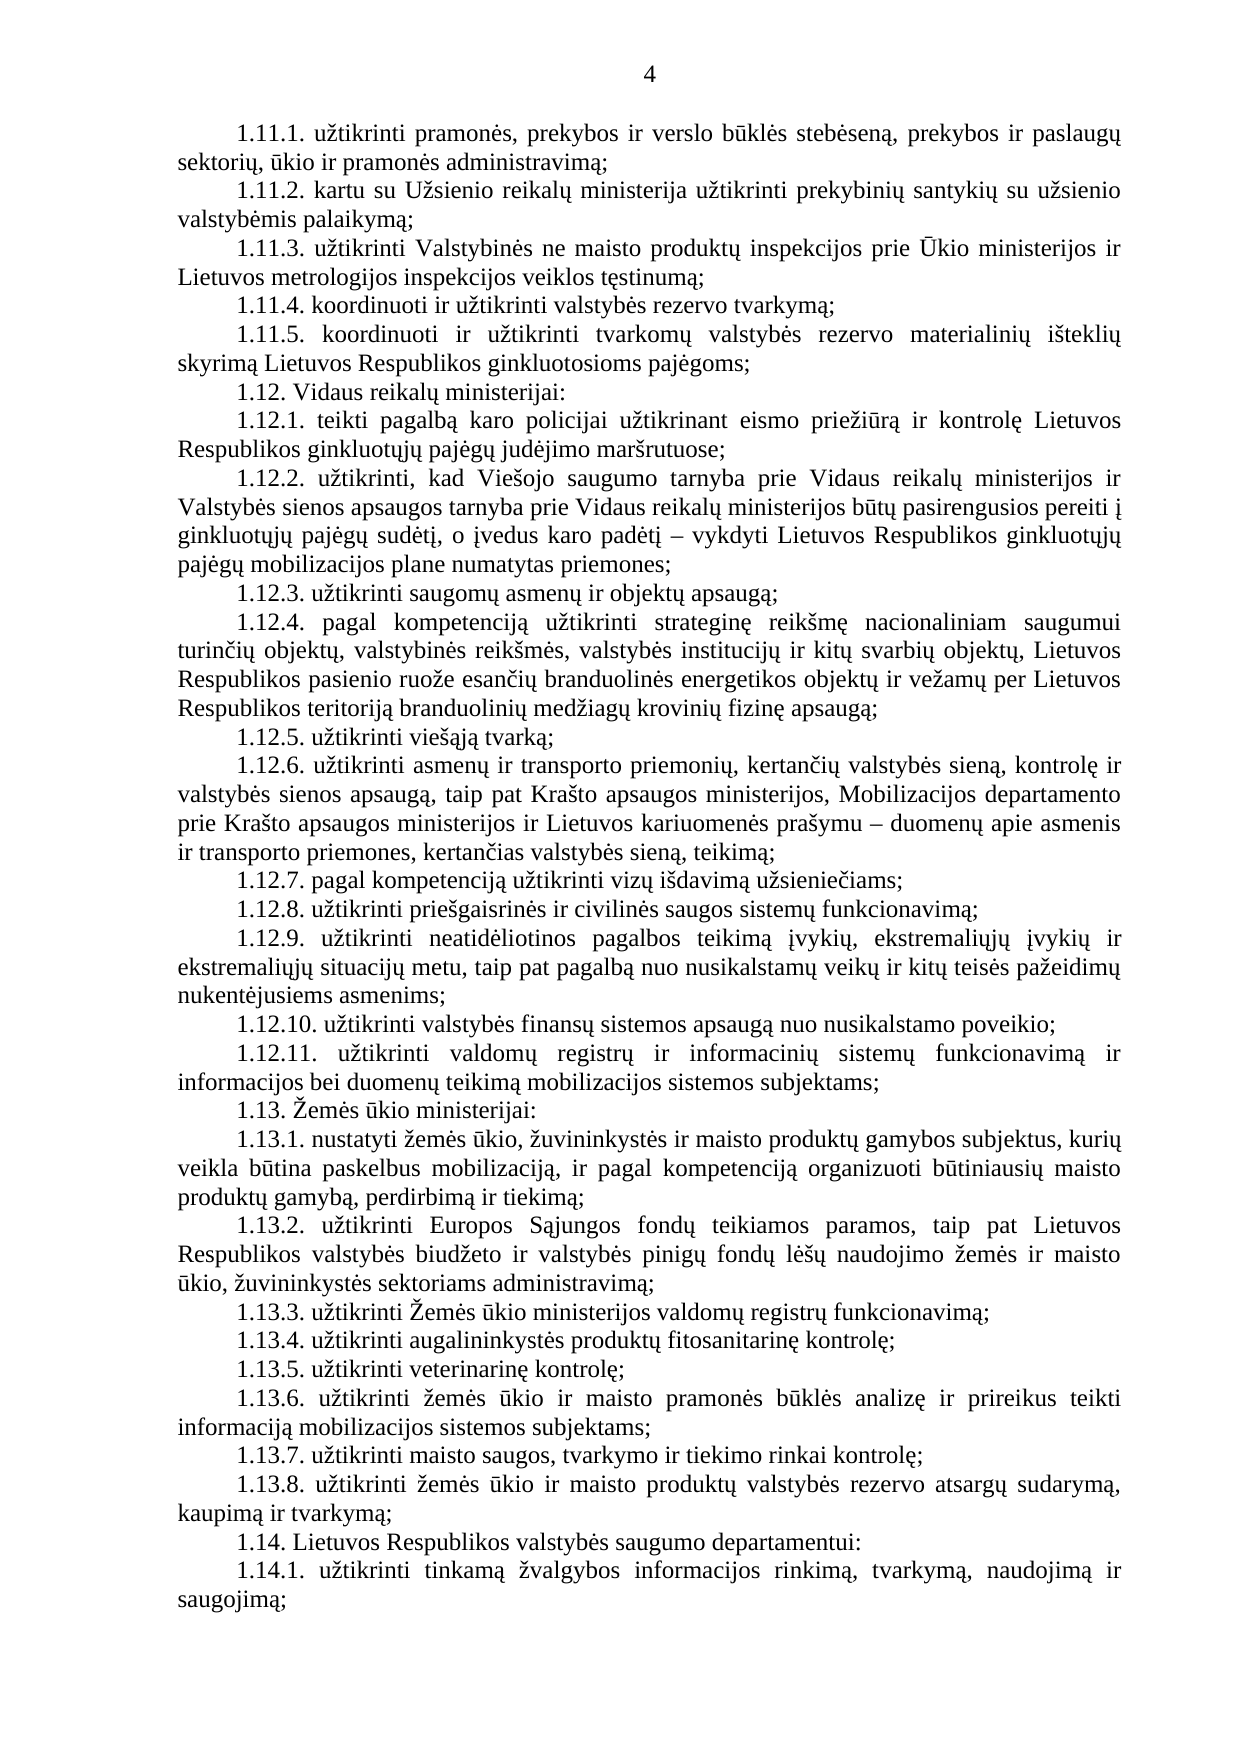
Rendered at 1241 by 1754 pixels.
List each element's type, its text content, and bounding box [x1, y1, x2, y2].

text 1.12.9. užtikrinti neatidėliotinos pagalbos teikimą įvykių, ekstremaliųjų įvykių ir ekstremaliųjų situacijų metu, taip pat pagalbą nuo nusikalstamų veikų ir kitų teisės pažeidimų nukentėjusiems asmenims; [177, 923, 1122, 1009]
text 1.12.1. teikti pagalbą karo policijai užtikrinant eismo priežiūrą ir kontrolę Lietuvos Respublikos ginkluotųjų pajėgų judėjimo maršrutuose; [177, 406, 1122, 463]
text 1.13.7. užtikrinti maisto saugos, tvarkymo ir tiekimo rinkai kontrolę; [177, 1441, 1122, 1469]
text 1.11.1. užtikrinti pramonės, prekybos ir verslo būklės stebėseną, prekybos ir paslaugų sektorių, ūkio ir pramonės administravimą; [177, 118, 1122, 176]
text 1.14.1. užtikrinti tinkamą žvalgybos informacijos rinkimą, tvarkymą, naudojimą ir saugojimą; [177, 1556, 1122, 1613]
text 1.13.2. užtikrinti Europos Sąjungos fondų teikiamos paramos, taip pat Lietuvos Respublikos valstybės biudžeto ir valstybės pinigų fondų lėšų naudojimo žemės ir maisto ūkio, žuvininkystės sektoriams administravimą; [177, 1211, 1122, 1297]
text 1.11.3. užtikrinti Valstybinės ne maisto produktų inspekcijos prie Ūkio ministerijos ir Lietuvos metrologijos inspekcijos veiklos tęstinumą; [177, 233, 1122, 291]
text 1.13.3. užtikrinti Žemės ūkio ministerijos valdomų registrų funkcionavimą; [177, 1297, 1122, 1326]
text 1.12. Vidaus reikalų ministerijai: [177, 377, 1122, 406]
text 1.14. Lietuvos Respublikos valstybės saugumo departamentui: [177, 1527, 1122, 1556]
text 1.13. Žemės ūkio ministerijai: [177, 1096, 1122, 1124]
text 1.12.5. užtikrinti viešąją tvarką; [177, 722, 1122, 751]
text 1.13.4. užtikrinti augalininkystės produktų fitosanitarinę kontrolę; [177, 1326, 1122, 1354]
text 1.13.1. nustatyti žemės ūkio, žuvininkystės ir maisto produktų gamybos subjektus, kurių veikla būtina paskelbus mobilizaciją, ir pagal kompetenciją organizuoti būtiniausių maisto produktų gamybą, perdirbimą ir tiekimą; [177, 1124, 1122, 1211]
text 1.13.5. užtikrinti veterinarinę kontrolę; [177, 1354, 1122, 1383]
text 1.12.3. užtikrinti saugomų asmenų ir objektų apsaugą; [177, 578, 1122, 607]
text 1.13.6. užtikrinti žemės ūkio ir maisto pramonės būklės analizę ir prireikus teikti informaciją mobilizacijos sistemos subjektams; [177, 1383, 1122, 1441]
text 1.12.6. užtikrinti asmenų ir transporto priemonių, kertančių valstybės sieną, kontrolę ir valstybės sienos apsaugą, taip pat Krašto apsaugos ministerijos, Mobilizacijos departamento prie Krašto apsaugos ministerijos ir Lietuvos kariuomenės prašymu – duomenų apie asmenis ir transporto priemones, kertančias valstybės sieną, teikimą; [177, 751, 1122, 866]
text 1.12.7. pagal kompetenciją užtikrinti vizų išdavimą užsieniečiams; [177, 866, 1122, 894]
text 1.12.11. užtikrinti valdomų registrų ir informacinių sistemų funkcionavimą ir informacijos bei duomenų teikimą mobilizacijos sistemos subjektams; [177, 1038, 1122, 1096]
text 1.12.4. pagal kompetenciją užtikrinti strateginę reikšmę nacionaliniam saugumui turinčių objektų, valstybinės reikšmės, valstybės institucijų ir kitų svarbių objektų, Lietuvos Respublikos pasienio ruože esančių branduolinės energetikos objektų ir vežamų per Lietuvos Respublikos teritoriją branduolinių medžiagų krovinių fizinę apsaugą; [177, 607, 1122, 722]
text 1.12.10. užtikrinti valstybės finansų sistemos apsaugą nuo nusikalstamo poveikio; [177, 1009, 1122, 1038]
text 1.11.5. koordinuoti ir užtikrinti tvarkomų valstybės rezervo materialinių išteklių skyrimą Lietuvos Respublikos ginkluotosioms pajėgoms; [177, 319, 1122, 377]
text 1.13.8. užtikrinti žemės ūkio ir maisto produktų valstybės rezervo atsargų sudarymą, kaupimą ir tvarkymą; [177, 1469, 1122, 1527]
text 1.12.8. užtikrinti priešgaisrinės ir civilinės saugos sistemų funkcionavimą; [177, 894, 1122, 923]
text 1.11.2. kartu su Užsienio reikalų ministerija užtikrinti prekybinių santykių su užsienio valstybėmis palaikymą; [177, 176, 1122, 233]
text 1.12.2. užtikrinti, kad Viešojo saugumo tarnyba prie Vidaus reikalų ministerijos ir Valstybės sienos apsaugos tarnyba prie Vidaus reikalų ministerijos būtų pasirengusios pereiti į ginkluotųjų pajėgų sudėtį, o įvedus karo padėtį – vykdyti Lietuvos Respublikos ginkluotųjų pajėgų mobilizacijos plane numatytas priemones; [177, 463, 1122, 578]
text 1.11.4. koordinuoti ir užtikrinti valstybės rezervo tvarkymą; [177, 291, 1122, 319]
